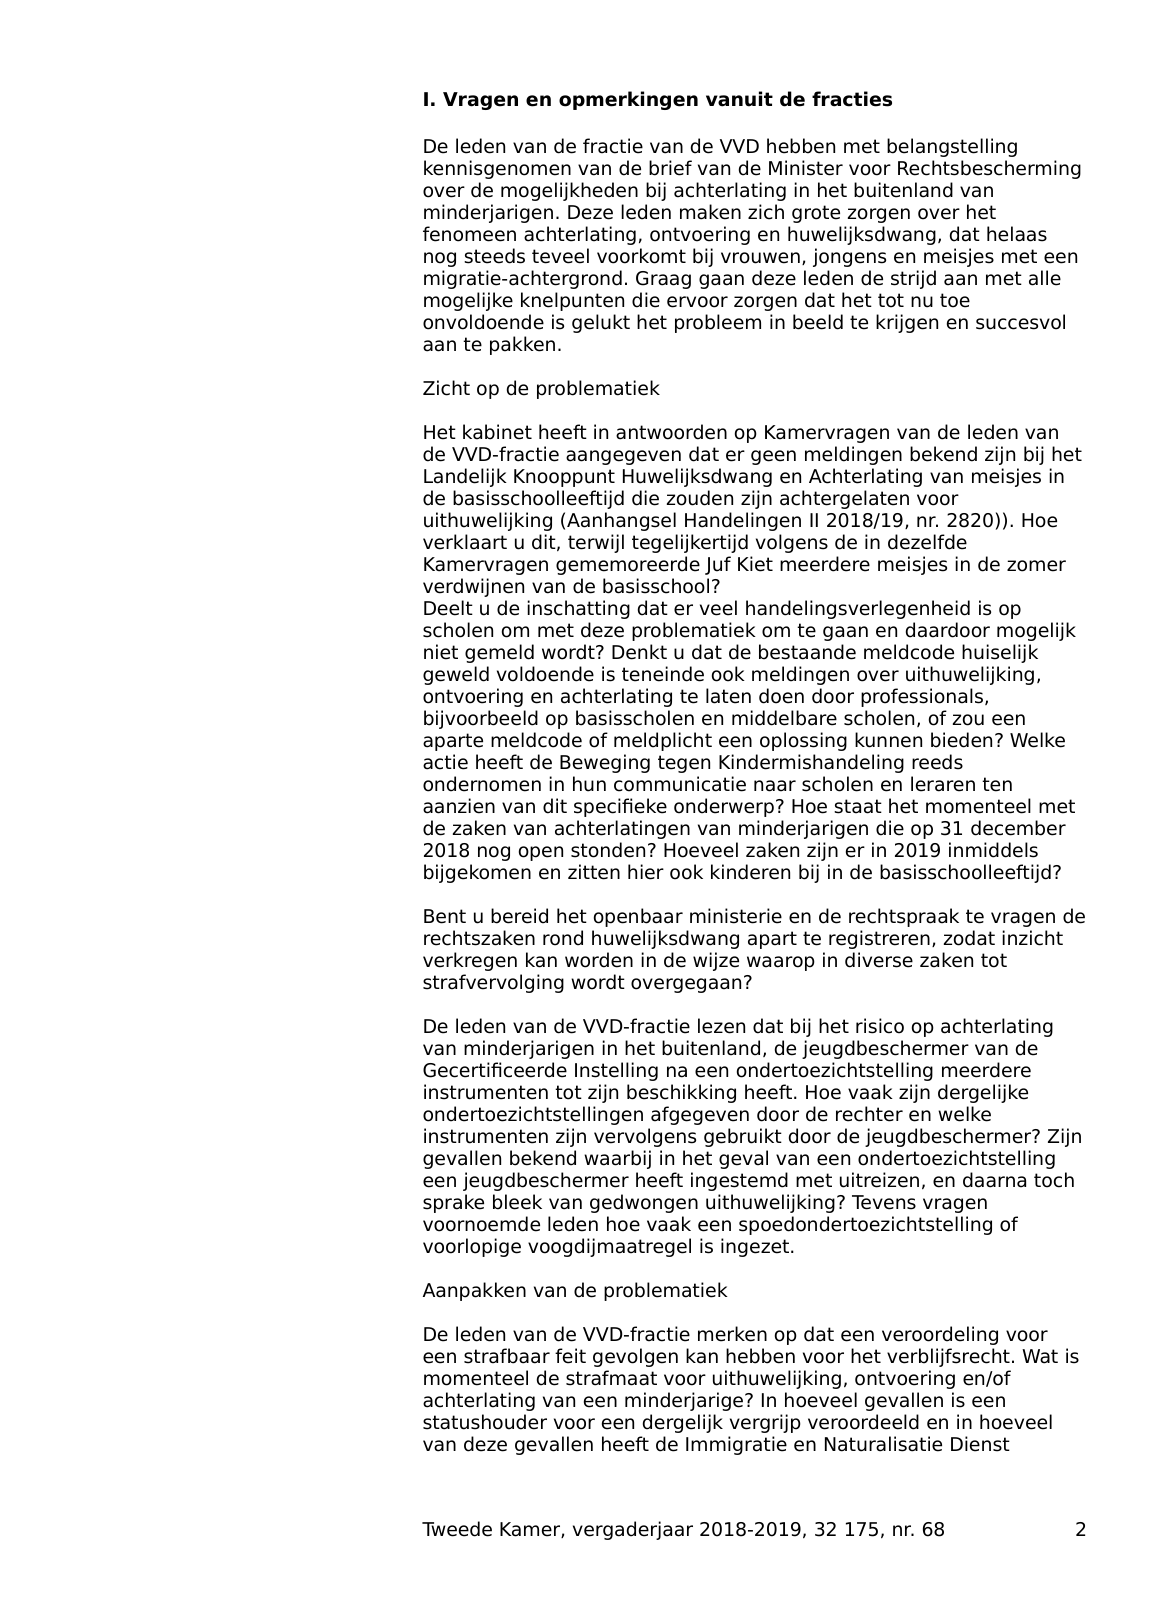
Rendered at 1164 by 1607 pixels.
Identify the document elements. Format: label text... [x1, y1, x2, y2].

text Bent u bereid het openbaar ministerie en de rechtspraak te vragen de rechtszaken rond huwelijksdwang apart te registreren, zodat inzicht verkregen kan worden in de wijze waarop in diverse zaken tot strafvervolging wordt overgegaan? [422, 906, 1087, 994]
text Deelt u de inschatting dat er veel handelingsverlegenheid is op scholen om met deze problematiek om te gaan en daardoor mogelijk niet gemeld wordt? Denkt u dat de bestaande meldcode huiselijk geweld voldoende is teneinde ook meldingen over uithuwelijking, ontvoering en achterlating te laten doen door professionals, bijvoorbeeld op basisscholen en middelbare scholen, of zou een aparte meldcode of meldplicht een oplossing kunnen bieden? Welke actie heeft de Beweging tegen Kindermishandeling reeds ondernomen in hun communicatie naar scholen en leraren ten aanzien van dit specifieke onderwerp? Hoe staat het momenteel met de zaken van achterlatingen van minderjarigen die op 31 december 2018 nog open stonden? Hoeveel zaken zijn er in 2019 inmiddels bijgekomen en zitten hier ook kinderen bij in de basisschoolleeftijd? [422, 598, 1087, 884]
text Het kabinet heeft in antwoorden op Kamervragen van de leden van de VVD-fractie aangegeven dat er geen meldingen bekend zijn bij het Landelijk Knooppunt Huwelijksdwang en Achterlating van meisjes in de basisschoolleeftijd die zouden zijn achtergelaten voor uithuwelijking (Aanhangsel Handelingen II 2018/19, nr. 2820)). Hoe verklaart u dit, terwijl tegelijkertijd volgens de in dezelfde Kamervragen gememoreerde Juf Kiet meerdere meisjes in de zomer verdwijnen van de basisschool? [422, 422, 1087, 598]
subtitle I. Vragen en opmerkingen vanuit de fracties [422, 89, 1087, 111]
subtitle Zicht op de problematiek [422, 378, 1087, 400]
text De leden van de VVD-fractie merken op dat een veroordeling voor een strafbaar feit gevolgen kan hebben voor het verblijfsrecht. Wat is momenteel de strafmaat voor uithuwelijking, ontvoering en/of achterlating van een minderjarige? In hoeveel gevallen is een statushouder voor een dergelijk vergrijp veroordeeld en in hoeveel van deze gevallen heeft de Immigratie en Naturalisatie Dienst [422, 1324, 1087, 1456]
text De leden van de VVD-fractie lezen dat bij het risico op achterlating van minderjarigen in het buitenland, de jeugdbeschermer van de Gecertificeerde Instelling na een ondertoezichtstelling meerdere instrumenten tot zijn beschikking heeft. Hoe vaak zijn dergelijke ondertoezichtstellingen afgegeven door de rechter en welke instrumenten zijn vervolgens gebruikt door de jeugdbeschermer? Zijn gevallen bekend waarbij in het geval van een ondertoezichtstelling een jeugdbeschermer heeft ingestemd met uitreizen, en daarna toch sprake bleek van gedwongen uithuwelijking? Tevens vragen voornoemde leden hoe vaak een spoedondertoezichtstelling of voorlopige voogdijmaatregel is ingezet. [422, 1016, 1087, 1258]
subtitle Aanpakken van de problematiek [422, 1280, 1087, 1302]
text De leden van de fractie van de VVD hebben met belangstelling kennisgenomen van de brief van de Minister voor Rechtsbescherming over de mogelijkheden bij achterlating in het buitenland van minderjarigen. Deze leden maken zich grote zorgen over het fenomeen achterlating, ontvoering en huwelijksdwang, dat helaas nog steeds teveel voorkomt bij vrouwen, jongens en meisjes met een migratie-achtergrond. Graag gaan deze leden de strijd aan met alle mogelijke knelpunten die ervoor zorgen dat het tot nu toe onvoldoende is gelukt het probleem in beeld te krijgen en succesvol aan te pakken. [422, 136, 1087, 356]
